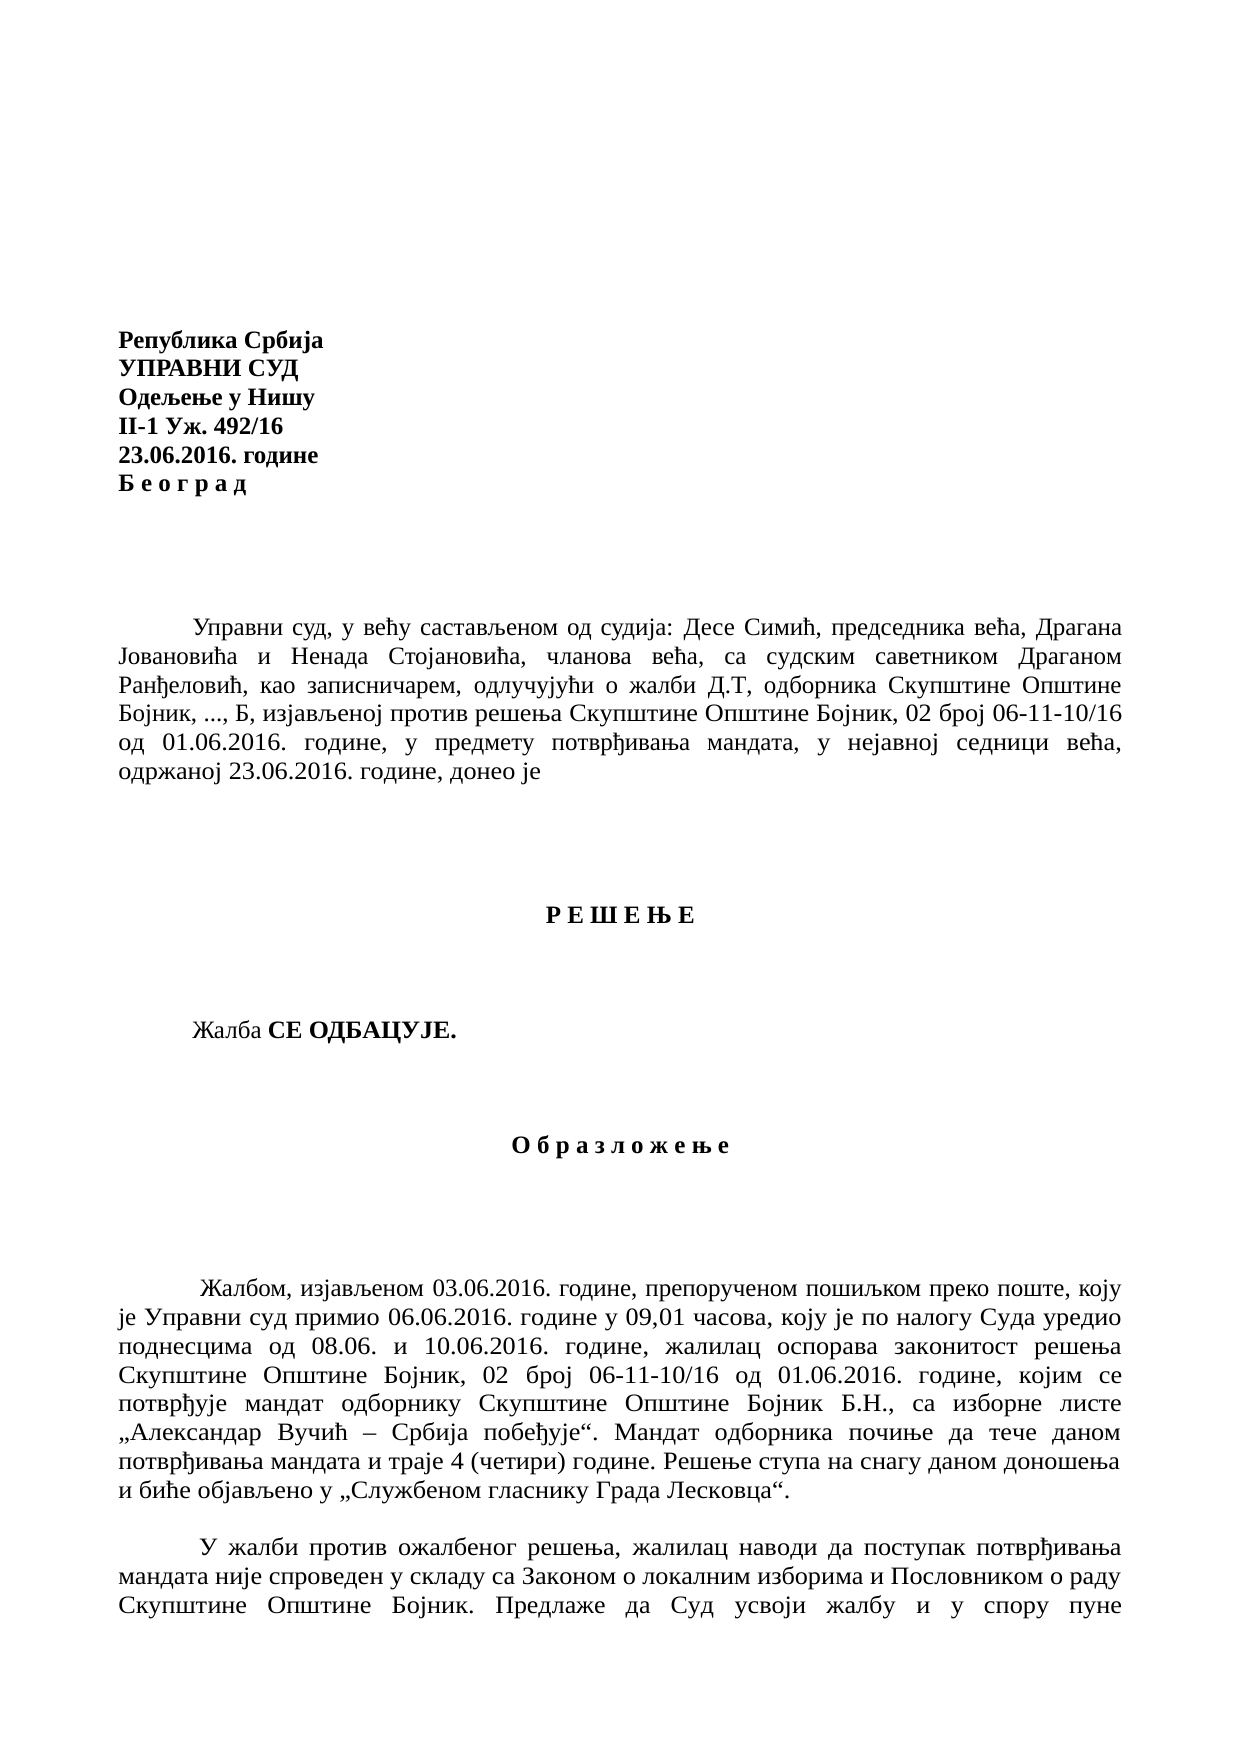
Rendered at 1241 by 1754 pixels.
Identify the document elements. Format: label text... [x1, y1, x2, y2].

text Управни суд, у већу састављеном од судија: Десе Симић, председника већа, Драгана Јовановића и Ненада Стојановића, чланова већа, са судским саветником Драганом Ранђеловић, као записничарем, одлучујући о жалби Д.Т, одборника Скупштине Општине Бојник, ..., Б, изјављеној против решења Скупштине Општине Бојник, 02 број 06-11-10/16 од 01.06.2016. године, у предмету потврђивања мандата, у нејавној седници већа, одржаној 23.06.2016. године, донео је [118, 612, 1122, 785]
text II-1 Уж. 492/16 [118, 411, 1122, 440]
text Р Е Ш Е Њ Е [118, 900, 1122, 928]
text 23.06.2016. године [118, 440, 1122, 468]
text О б р а з л о ж е њ е [118, 1130, 1122, 1158]
text Жалба СЕ ОДБАЦУЈЕ. [118, 1015, 1122, 1043]
text Република Србија [118, 118, 1122, 353]
text Б е о г р а д [118, 468, 1122, 497]
text Жалбом, изјављеном 03.06.2016. године, препорученом пошиљком преко поште, коју је Управни суд примио 06.06.2016. године у 09,01 часова, коју је по налогу Суда уредио поднесцима од 08.06. и 10.06.2016. године, жалилац оспорава законитост решења Скупштине Општине Бојник, 02 број 06-11-10/16 од 01.06.2016. године, којим се потврђује мандат одборнику Скупштине Општине Бојник Б.Н., са изборне листе „Александар Вучић – Србија побеђује“. Мандат одборника почиње да тече даном потврђивања мандата и траје 4 (четири) године. Решење ступа на снагу даном доношења и биће објављено у „Службеном гласнику Града Лесковца“. [118, 1273, 1122, 1503]
text УПРАВНИ СУД [118, 353, 1122, 382]
text У жалби против ожалбеног решења, жалилац наводи да поступак потврђивања мандата није спроведен у складу са Законом о локалним изборима и Пословником о раду Скупштине Општине Бојник. Предлаже да Суд усвоји жалбу и у спору пуне [118, 1532, 1122, 1618]
text Одељење у Нишу [118, 382, 1122, 411]
